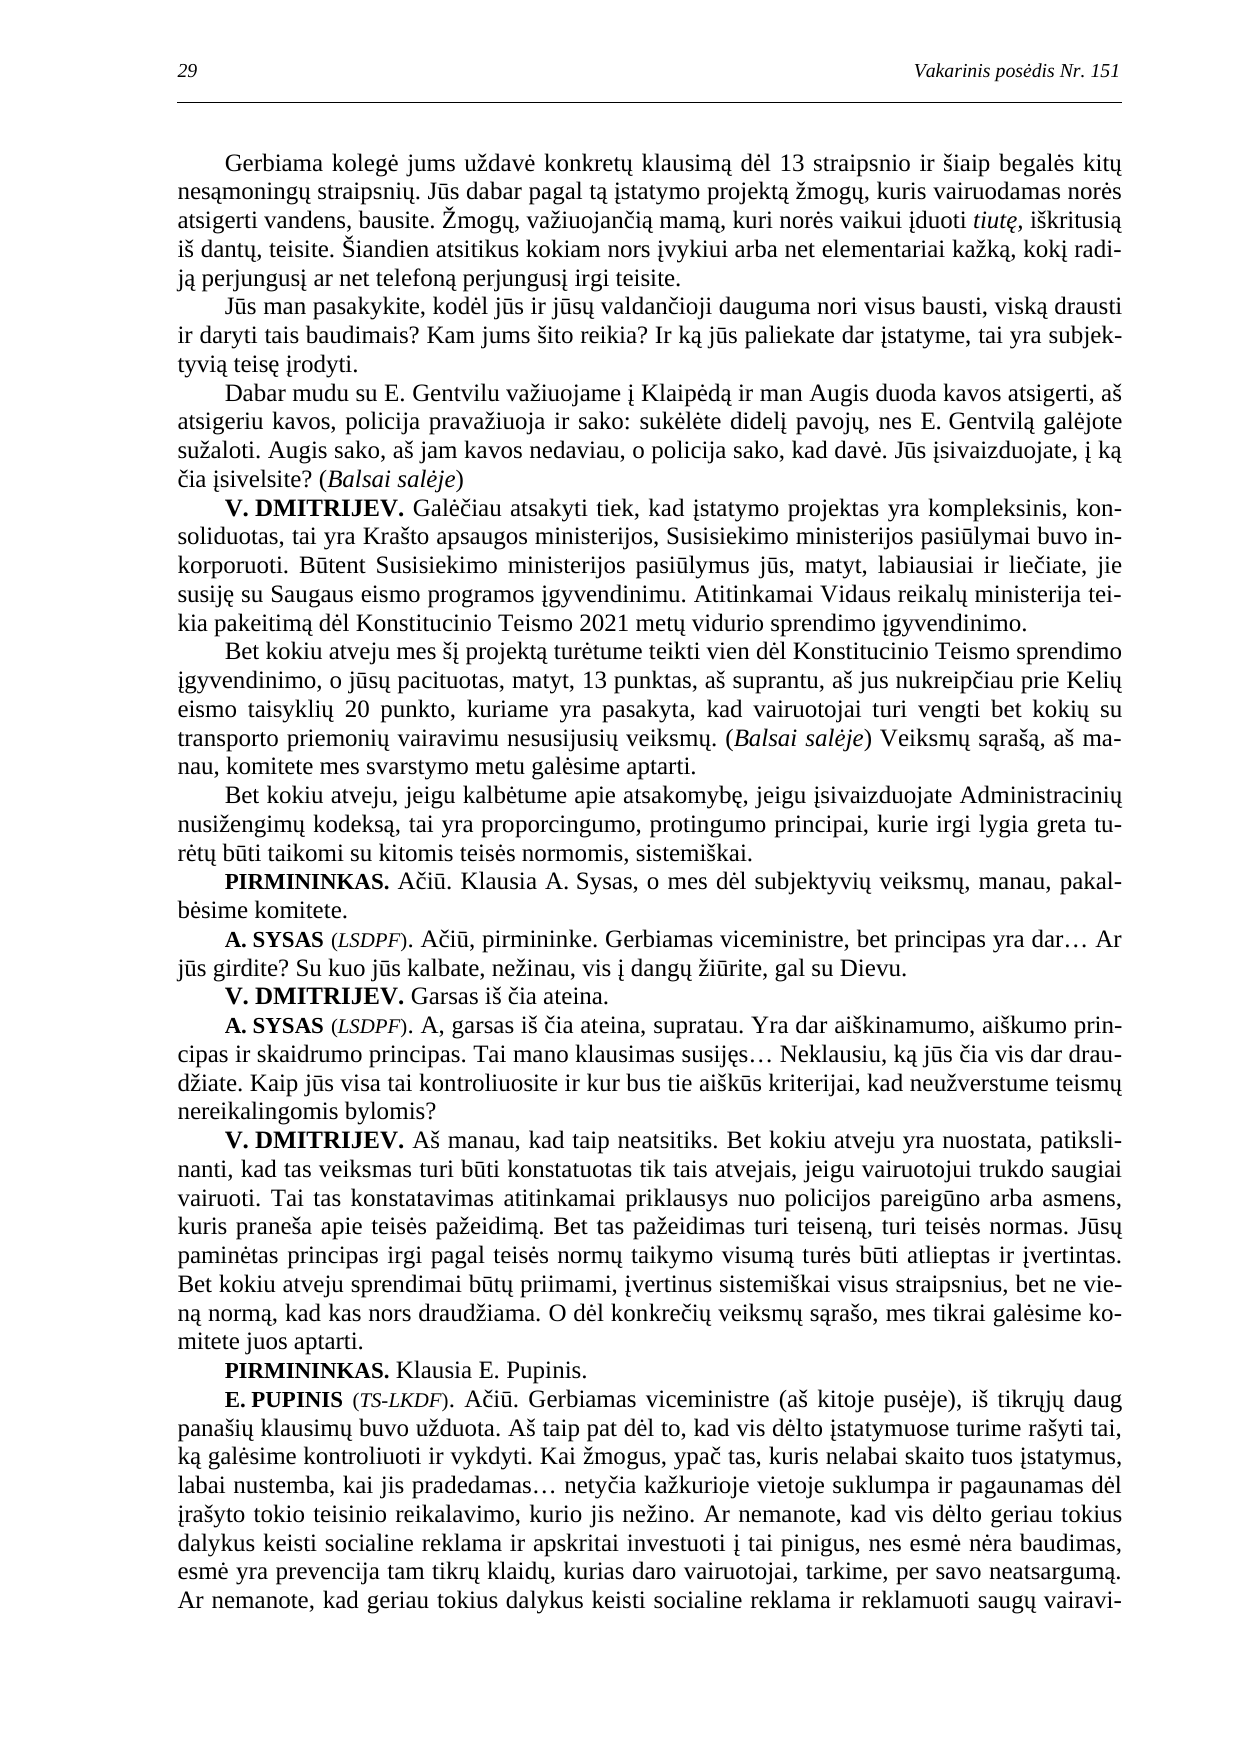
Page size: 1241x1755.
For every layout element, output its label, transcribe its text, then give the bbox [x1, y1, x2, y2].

text PIRMININKAS. Klau­sia E. Pu­pi­nis. [177, 1355, 1122, 1384]
text E. PUPINIS (TS-LKDF). Ačiū. Ger­bia­mas vi­ce­mi­nist­re (aš ki­to­je pu­sė­je), iš tik­rų­jų daug pa­na­šių klau­si­mų bu­vo už­duo­ta. Aš taip pat dėl to, kad vis dėl­to įsta­ty­muo­se tu­ri­me ra­šy­ti tai, ką ga­lė­si­me kon­tro­liuo­ti ir vyk­dy­ti. Kai žmo­gus, ypač tas, ku­ris ne­la­bai skai­to tuos įsta­ty­mus, la­bai nu­stem­ba, kai jis pra­de­da­mas… ne­ty­čia kaž­ku­rio­je vie­to­je su­klum­pa ir pa­gau­na­mas dėl įra­šy­to to­kio tei­si­nio rei­ka­la­vi­mo, ku­rio jis ne­ži­no. Ar ne­ma­no­te, kad vis dėl­to ge­riau to­kius da­ly­kus keis­ti so­cia­li­ne re­kla­ma ir ap­skri­tai in­ves­tuo­ti į tai pi­ni­gus, nes es­mė nė­ra bau­di­mas, es­mė yra pre­ven­ci­ja tam tik­rų klai­dų, ku­rias da­ro vai­ruo­to­jai, tar­ki­me, per sa­vo ne­at­sar­gu­mą. Ar ne­ma­no­te, kad ge­riau to­kius da­ly­kus keis­ti so­cia­li­ne re­kla­ma ir re­kla­muo­ti sau­gų vai­ra­vi­ [177, 1384, 1122, 1614]
text V. DMITRIJEV. Aš ma­nau, kad taip ne­at­si­tiks. Bet ko­kiu at­ve­ju yra nuo­sta­ta, pa­tiks­li­nan­ti, kad tas veiks­mas tu­ri bū­ti kon­sta­tuo­tas tik tais at­ve­jais, jei­gu vai­ruo­to­jui truk­do sau­giai vai­ruo­ti. Tai tas kon­sta­ta­vi­mas ati­tin­ka­mai pri­klau­sys nuo po­li­ci­jos pa­rei­gū­no ar­ba as­mens, ku­ris pra­ne­ša apie tei­sės pa­žei­di­mą. Bet tas pa­žei­di­mas tu­ri tei­se­ną, tu­ri tei­sės nor­mas. Jū­sų pa­mi­nė­tas prin­ci­pas ir­gi pagal tei­sės nor­mų tai­ky­mo vi­su­mą tu­rės bū­ti at­liep­tas ir įver­tin­tas. Bet ko­kiu at­ve­ju spren­di­mai bū­tų pri­ima­mi, įver­ti­nus sis­te­miš­kai vi­sus straips­nius, bet ne vie­ną nor­mą, kad kas nors drau­džia­ma. O dėl kon­kre­čių veiks­mų są­ra­šo, mes tik­rai ga­lė­si­me ko­mi­te­te juos ap­tar­ti. [177, 1125, 1122, 1355]
text Ger­bia­ma ko­le­gė jums už­da­vė kon­kre­tų klau­si­mą dėl 13 straips­nio ir šiaip be­ga­lės ki­tų ne­są­mo­nin­gų straips­nių. Jūs da­bar pa­gal tą įsta­ty­mo pro­jek­tą žmo­gų, ku­ris vai­ruo­da­mas no­rės at­si­ger­ti van­dens, bau­si­te. Žmo­gų, va­žiuo­jan­čią ma­mą, ku­ri no­rės vai­kui įduo­ti tiu­tę, iš­kri­tu­sią iš dan­tų, tei­si­te. Šian­dien at­si­ti­kus ko­kiam nors įvy­kiui ar­ba net ele­men­ta­riai kaž­ką, ko­kį ra­di­ją per­jun­gu­sį ar net te­le­fo­ną per­jun­gu­sį ir­gi tei­si­te. [177, 148, 1122, 291]
text V. DMITRIJEV. Ga­lė­čiau at­sa­ky­ti tiek, kad įsta­ty­mo pro­jek­tas yra kom­plek­si­nis, kon­so­li­duo­tas, tai yra Kraš­to ap­sau­gos mi­nis­te­ri­jos, Su­si­sie­ki­mo mi­nis­te­ri­jos pa­siū­ly­mai bu­vo in­kor­po­ruo­ti. Bū­tent Su­si­sie­ki­mo mi­nis­te­ri­jos pa­siū­ly­mus jūs, ma­tyt, la­biau­siai ir lie­čia­te, jie su­si­ję su Sau­gaus eis­mo pro­gra­mos įgy­ven­di­ni­mu. Ati­tin­ka­mai Vi­daus rei­ka­lų mi­nis­te­ri­ja tei­kia pa­kei­ti­mą dėl Kon­sti­tu­ci­nio Teis­mo 2021 me­tų vi­du­rio spren­di­mo įgy­ven­di­ni­mo. [177, 493, 1122, 636]
text Bet ko­kiu at­ve­ju, jei­gu kal­bė­tu­me apie at­sa­ko­my­bę, jei­gu įsi­vaiz­duo­ja­te Ad­mi­nist­ra­ci­nių nu­si­žen­gi­mų ko­dek­są, tai yra pro­por­cin­gu­mo, pro­tin­gu­mo prin­ci­pai, ku­rie ir­gi ly­gia gre­ta tu­rė­tų bū­ti tai­ko­mi su ki­to­mis tei­sės nor­mo­mis, sis­te­miš­kai. [177, 780, 1122, 866]
text Jūs man pa­sa­ky­ki­te, ko­dėl jūs ir jū­sų val­dan­čio­ji dau­gu­ma no­ri vi­sus baus­ti, vis­ką draus­ti ir da­ry­ti tais bau­di­mais? Kam jums ši­to rei­kia? Ir ką jūs pa­lie­ka­te dar įsta­ty­me, tai yra sub­jek­ty­vią tei­sę įro­dy­ti. [177, 291, 1122, 378]
text A. SYSAS (LSDPF). A, gar­sas iš čia at­ei­na, su­pra­tau. Yra dar aiš­ki­na­mu­mo, aiš­ku­mo prin­ci­pas ir skaid­ru­mo prin­ci­pas. Tai ma­no klau­si­mas su­si­jęs… Ne­klau­siu, ką jūs čia vis dar drau­džia­te. Kaip jūs vi­sa tai kon­tro­liuo­si­te ir kur bus tie aiš­kūs kri­te­ri­jai, kad ne­už­vers­tu­me teis­mų ne­rei­ka­lin­go­mis by­lo­mis? [177, 1010, 1122, 1125]
text Bet ko­kiu at­ve­ju mes šį pro­jek­tą tu­rė­tu­me teik­ti vien dėl Kon­sti­tu­ci­nio Teis­mo spren­di­mo įgy­ven­di­ni­mo, o jū­sų pa­ci­tuo­tas, ma­tyt, 13 punk­tas, aš su­pran­tu, aš jus nu­kreip­čiau prie Ke­lių eis­mo tai­syk­lių 20 punk­to, ku­ria­me yra pa­sa­ky­ta, kad vai­ruo­to­jai tu­ri veng­ti bet ko­kių su trans­por­to prie­mo­nių vai­ra­vi­mu ne­su­si­ju­sių veiks­mų. (Bal­sai sa­lė­je) Veiks­mų są­ra­šą, aš ma­nau, ko­mi­te­te mes svars­ty­mo me­tu ga­lė­si­me ap­tar­ti. [177, 636, 1122, 780]
text Da­bar mu­du su E. Gent­vi­lu va­žiuo­ja­me į Klai­pė­dą ir man Au­gis duo­da ka­vos at­si­ger­ti, aš at­si­ge­riu ka­vos, po­li­ci­ja pra­va­žiuo­ja ir sa­ko: su­kė­lė­te di­de­lį pa­vo­jų, nes E. Gent­vi­lą ga­lė­jo­te su­ža­lo­ti. Au­gis sa­ko, aš jam ka­vos ne­da­viau, o po­li­ci­ja sa­ko, kad da­vė. Jūs įsi­vaiz­duo­ja­te, į ką čia įsi­vel­si­te? (Bal­sai sa­lė­je) [177, 378, 1122, 493]
text V. DMITRIJEV. Gar­sas iš čia at­ei­na. [177, 981, 1122, 1010]
text PIRMININKAS. Ačiū. Klau­sia A. Sy­sas, o mes dėl sub­jek­ty­vių veiks­mų, ma­nau, pa­kal­bė­si­me ko­mi­te­te. [177, 866, 1122, 924]
text A. SYSAS (LSDPF). Ačiū, pir­mi­nin­ke. Ger­bia­mas vi­ce­mi­nist­re, bet prin­ci­pas yra dar… Ar jūs gir­di­te? Su kuo jūs kal­ba­te, ne­ži­nau, vis į dan­gų žiū­ri­te, gal su Die­vu. [177, 924, 1122, 981]
